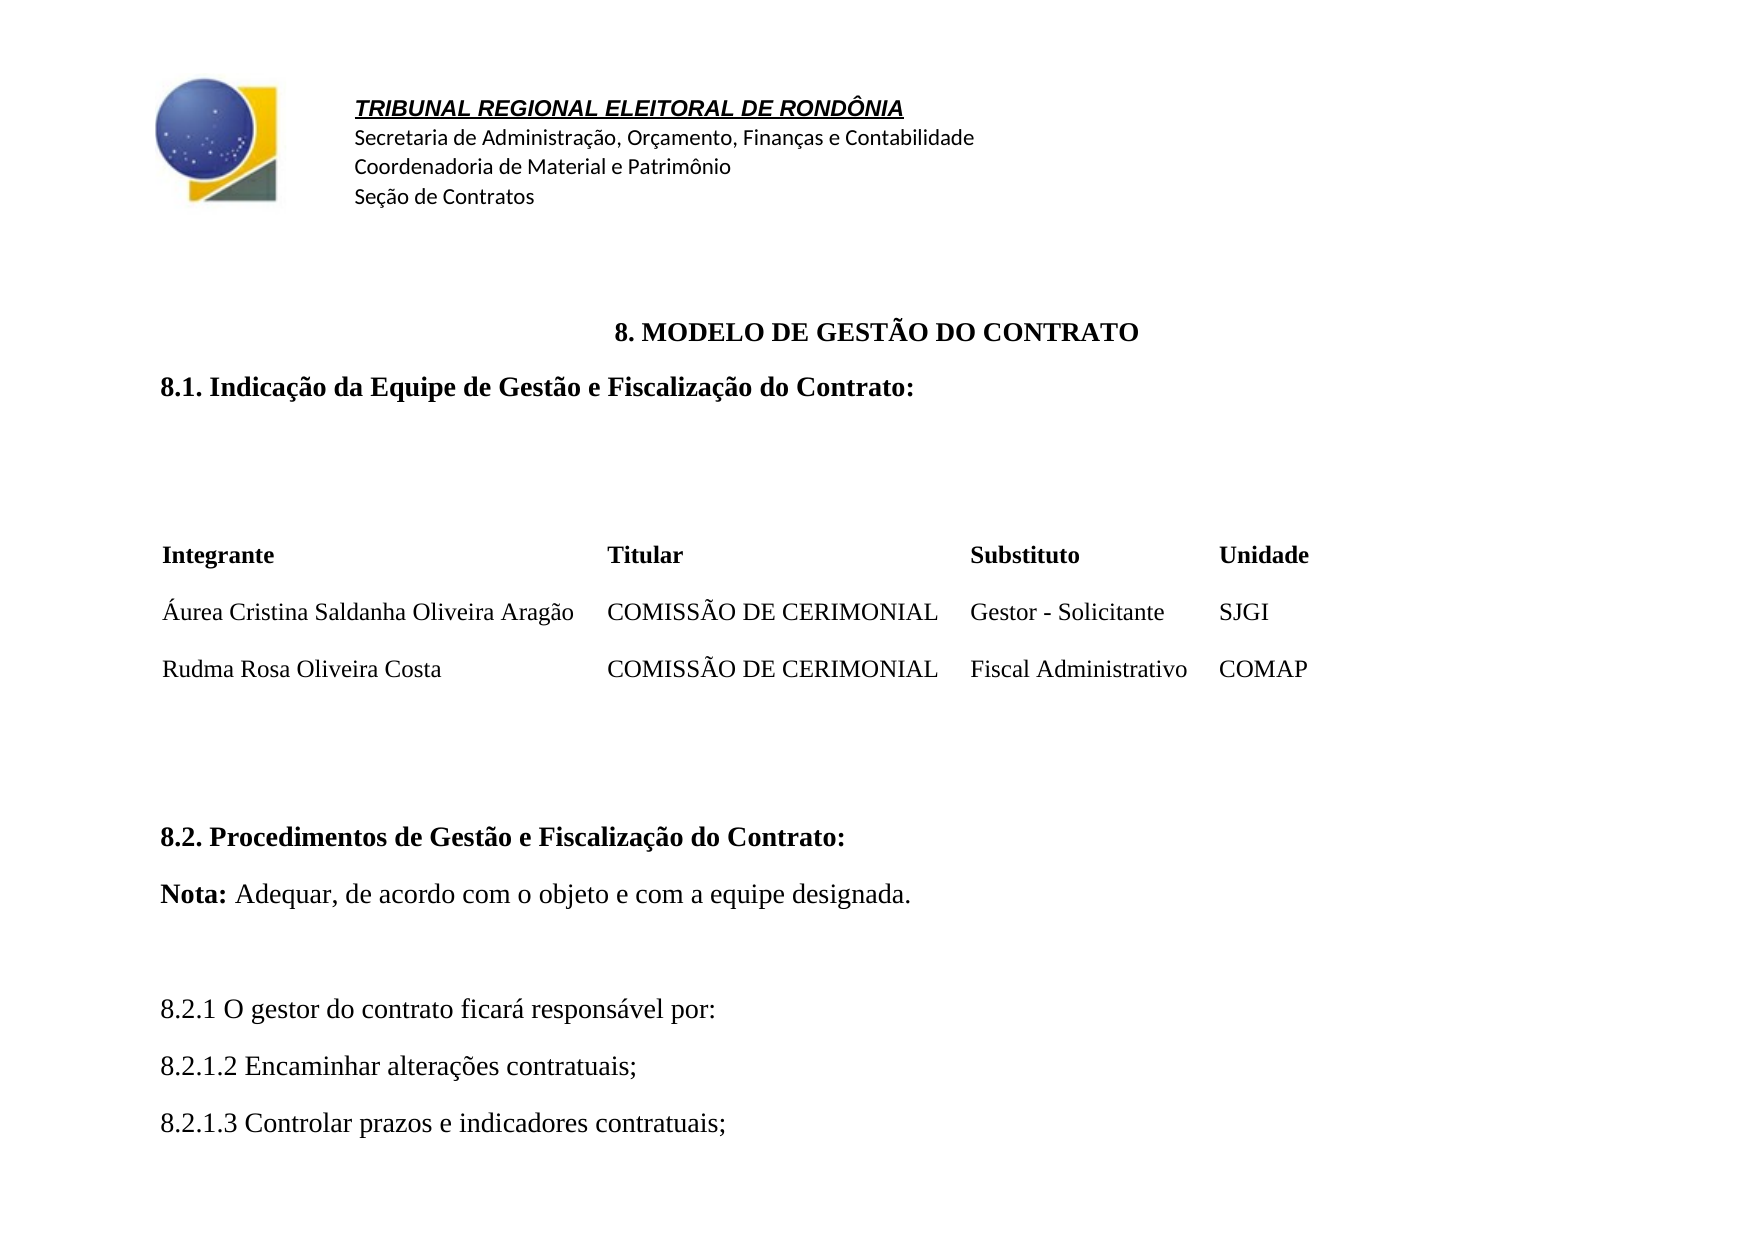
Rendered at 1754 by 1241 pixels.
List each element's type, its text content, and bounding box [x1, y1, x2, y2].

table_cell Fiscal Administrativo [956, 640, 1205, 696]
text Nota: Adequar, de acordo com o objeto e com a equipe designada. [160, 877, 1594, 909]
text 8.1. Indicação da Equipe de Gestão e Fiscalização do Contrato: [160, 370, 1594, 403]
table_cell Gestor - Solicitante [956, 583, 1205, 639]
text 8.2.1.3 Controlar prazos e indicadores contratuais; [160, 1107, 1594, 1139]
table_header Unidade [1205, 526, 1328, 583]
table_cell SJGI [1205, 583, 1328, 639]
table_header Integrante [148, 526, 593, 583]
table_cell Rudma Rosa Oliveira Costa [148, 640, 593, 696]
text 8.2. Procedimentos de Gestão e Fiscalização do Contrato: [160, 819, 1594, 852]
table_header Substituto [956, 526, 1205, 583]
table_cell COMISSÃO DE CERIMONIAL [593, 640, 956, 696]
text 8. MODELO DE GESTÃO DO CONTRATO [148, 316, 1606, 347]
table_header Titular [593, 526, 956, 583]
text 8.2.1.2 Encaminhar alterações contratuais; [160, 1049, 1594, 1082]
table_cell COMAP [1205, 640, 1328, 696]
table_cell Áurea Cristina Saldanha Oliveira Aragão [148, 583, 593, 639]
table_cell COMISSÃO DE CERIMONIAL [593, 583, 956, 639]
text 8.2.1 O gestor do contrato ficará responsável por: [160, 992, 1594, 1024]
